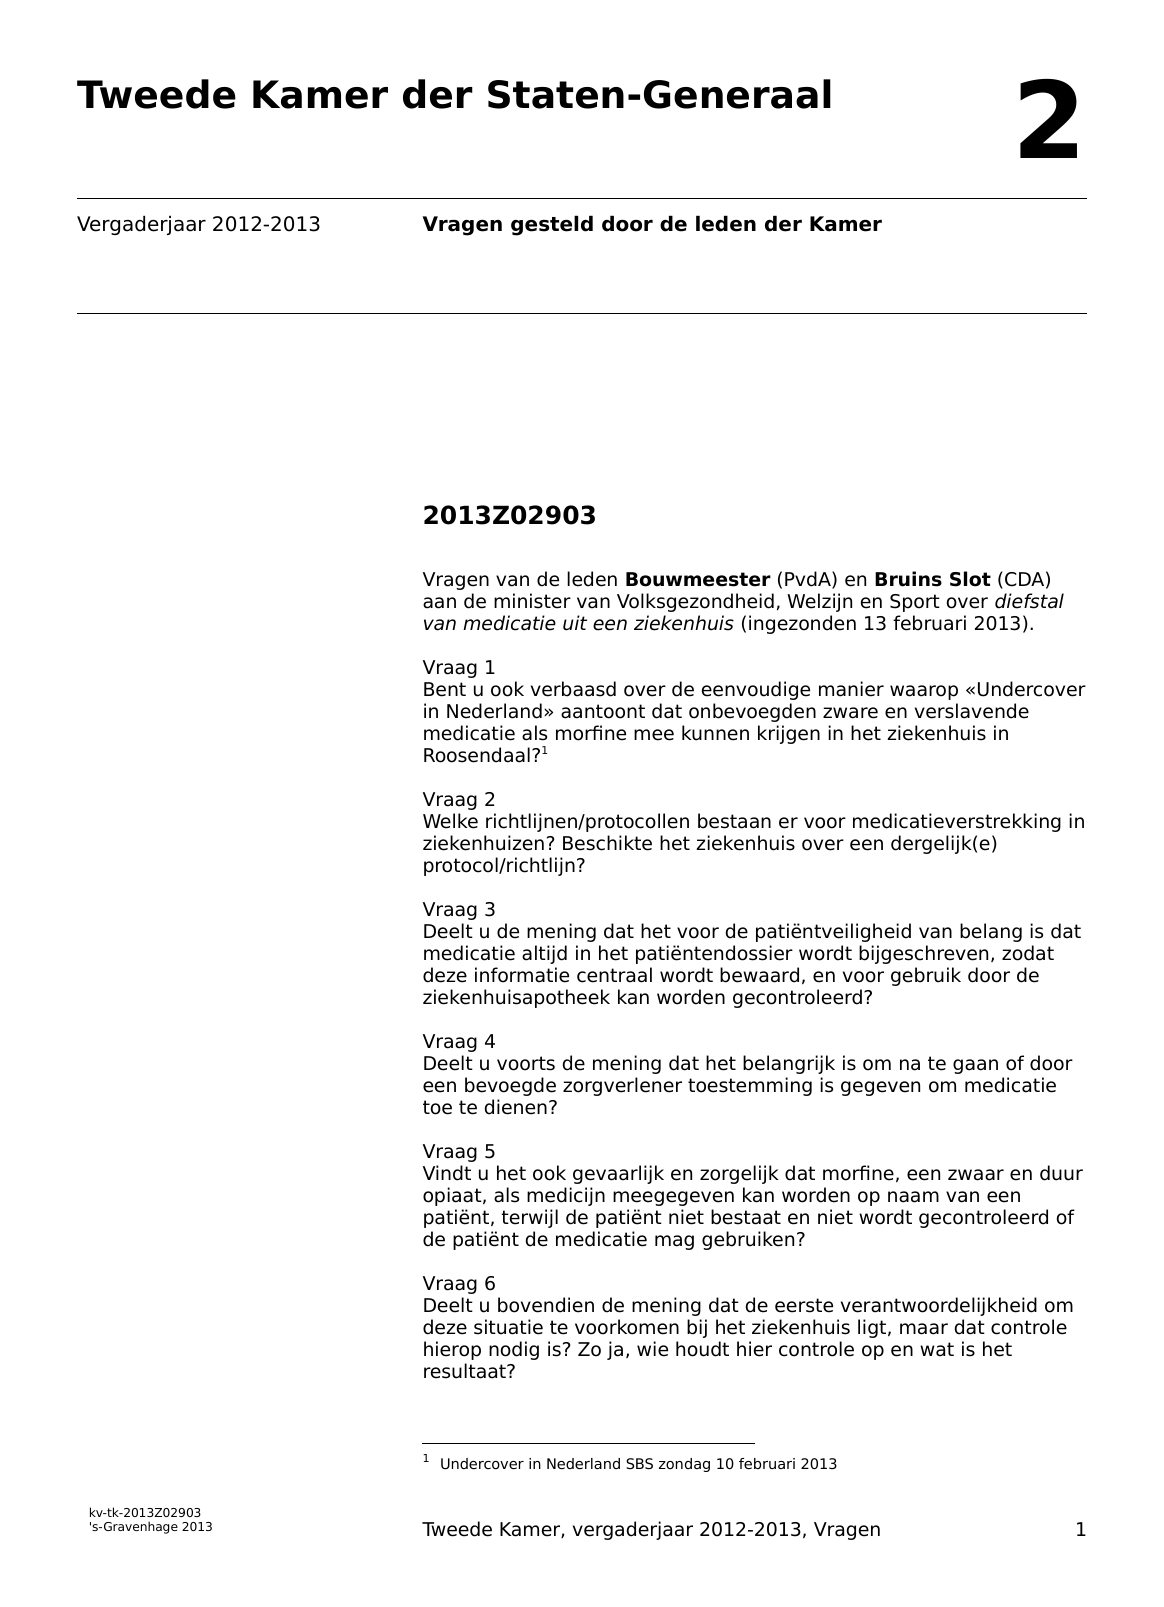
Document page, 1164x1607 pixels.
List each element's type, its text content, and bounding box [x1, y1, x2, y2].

text Vraag 3 [422, 899, 1087, 921]
text Vraag 6 [422, 1273, 1087, 1295]
text 's-Gravenhage 2013 [88, 1520, 323, 1534]
text Bent u ook verbaasd over de eenvoudige manier waarop «Undercover in Nederland» aantoont dat onbevoegden zware en verslavende medicatie als morfine mee kunnen krijgen in het ziekenhuis in Roosendaal? [422, 679, 1087, 767]
table_header Tweede Kamer der Staten-Generaal [77, 59, 886, 198]
text Welke richtlijnen/protocollen bestaan er voor medicatieverstrekking in ziekenhuizen? Beschikte het ziekenhuis over een dergelijk(e) protocol/richtlijn? [422, 811, 1087, 877]
table_header 2 [886, 59, 1087, 198]
table_cell Vragen gesteld door de leden der Kamer [422, 199, 1087, 313]
text Undercover in Nederland SBS zondag 10 februari 2013 [422, 1452, 1087, 1474]
text Deelt u bovendien de mening dat de eerste verantwoordelijkheid om deze situatie te voorkomen bij het ziekenhuis ligt, maar dat controle hierop nodig is? Zo ja, wie houdt hier controle op en wat is het resultaat? [422, 1295, 1087, 1383]
text Vraag 4 [422, 1031, 1087, 1053]
text Vraag 1 [422, 657, 1087, 679]
text Vragen van de leden Bouwmeester (PvdA) en Bruins Slot (CDA) aan de minister van Volksgezondheid, Welzijn en Sport over diefstal van medicatie uit een ziekenhuis (ingezonden 13 februari 2013). [422, 569, 1087, 635]
text kv-tk-2013Z02903 [88, 1506, 323, 1520]
table_cell Vergaderjaar 2012-2013 [77, 199, 422, 313]
text Vindt u het ook gevaarlijk en zorgelijk dat morfine, een zwaar en duur opiaat, als medicijn meegegeven kan worden op naam van een patiënt, terwijl de patiënt niet bestaat en niet wordt gecontroleerd of de patiënt de medicatie mag gebruiken? [422, 1163, 1087, 1251]
text Vraag 5 [422, 1141, 1087, 1163]
text Vraag 2 [422, 789, 1087, 811]
text Deelt u de mening dat het voor de patiëntveiligheid van belang is dat medicatie altijd in het patiëntendossier wordt bijgeschreven, zodat deze informatie centraal wordt bewaard, en voor gebruik door de ziekenhuisapotheek kan worden gecontroleerd? [422, 921, 1087, 1009]
text Deelt u voorts de mening dat het belangrijk is om na te gaan of door een bevoegde zorgverlener toestemming is gegeven om medicatie toe te dienen? [422, 1053, 1087, 1119]
text 2013Z02903 [422, 501, 1087, 531]
